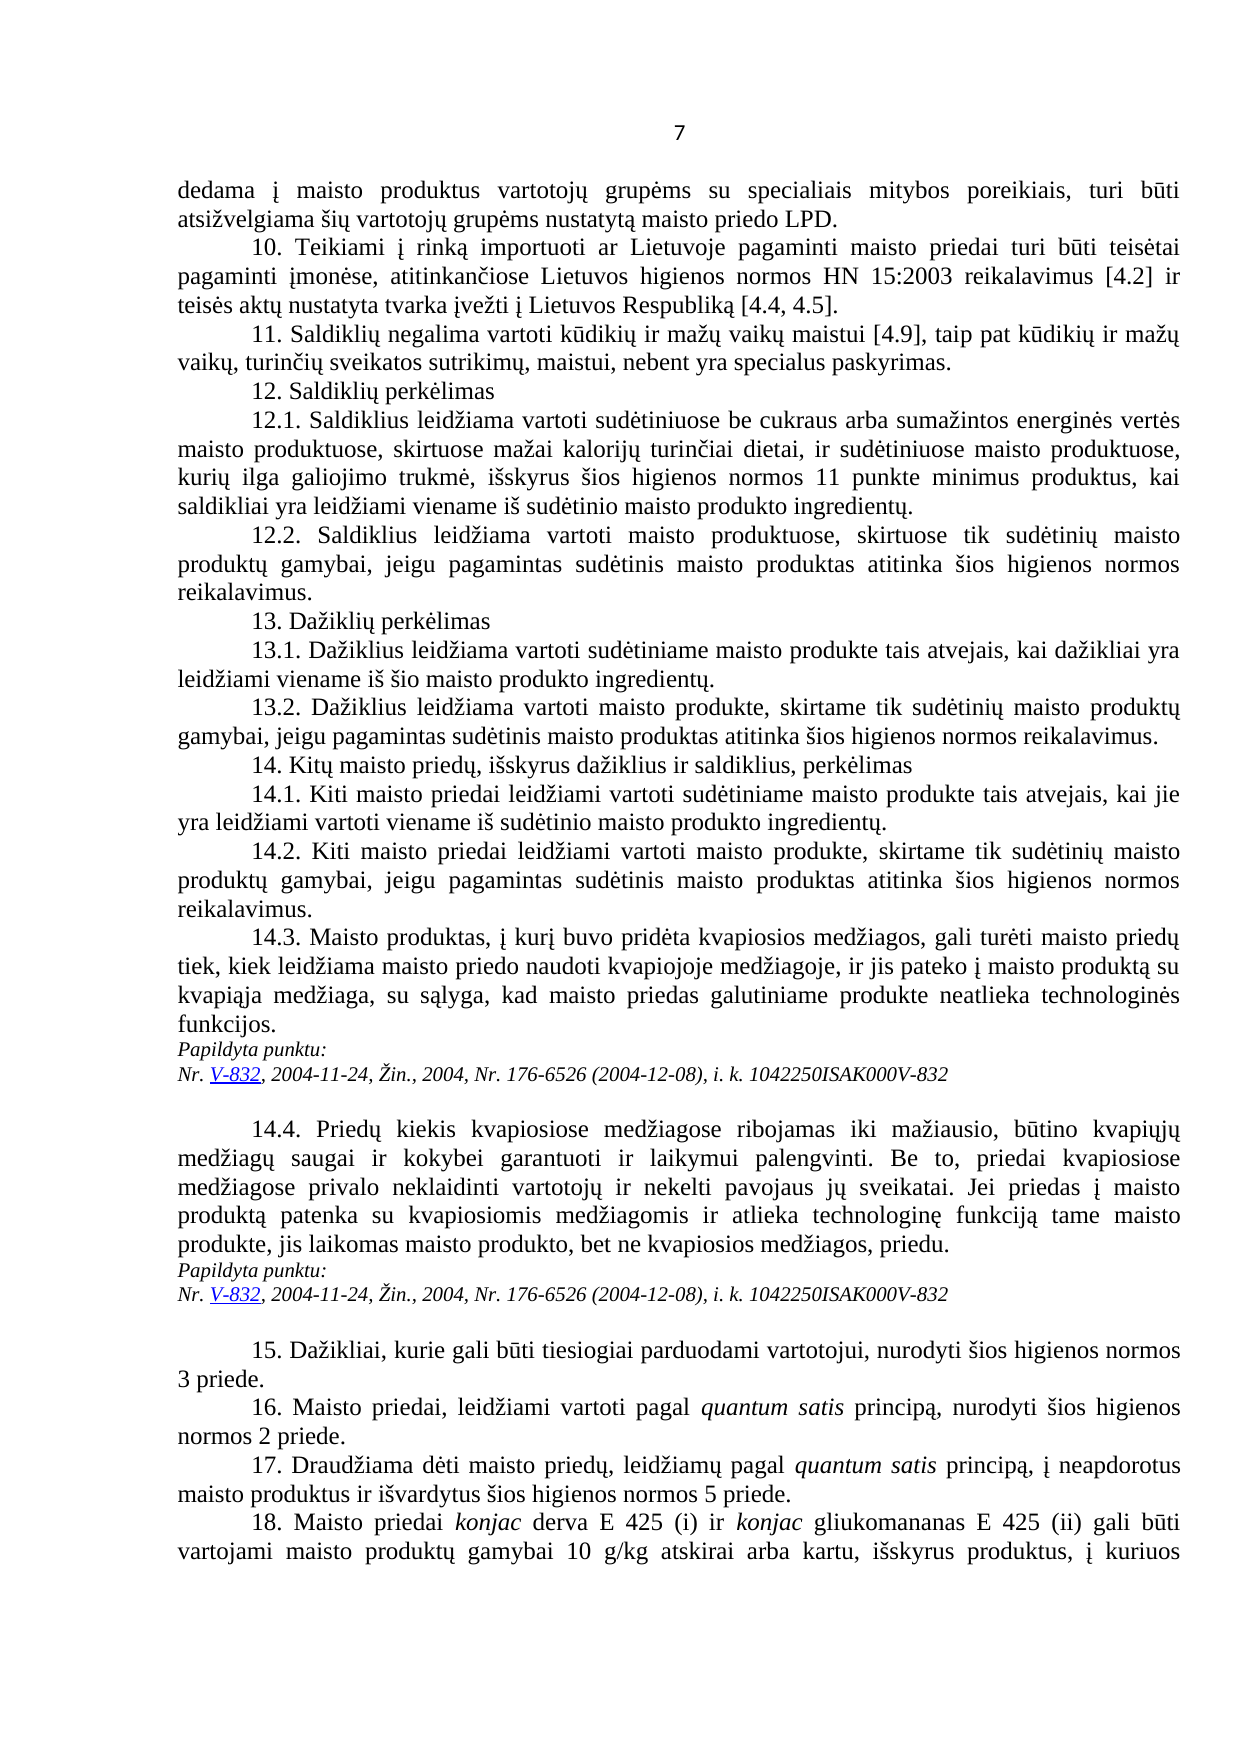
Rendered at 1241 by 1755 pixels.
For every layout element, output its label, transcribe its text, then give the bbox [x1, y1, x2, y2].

text dedama į maisto produktus vartotojų grupėms su specialiais mitybos poreikiais, turi būti atsižvelgiama šių vartotojų grupėms nustatytą maisto priedo LPD. [177, 175, 1181, 232]
text 14.3. Maisto produktas, į kurį buvo pridėta kvapiosios medžiagos, gali turėti maisto priedų tiek, kiek leidžiama maisto priedo naudoti kvapiojoje medžiagoje, ir jis pateko į maisto produktą su kvapiąja medžiaga, su sąlyga, kad maisto priedas galutiniame produkte neatlieka technologinės funkcijos. [177, 922, 1181, 1037]
text 13.2. Dažiklius leidžiama vartoti maisto produkte, skirtame tik sudėtinių maisto produktų gamybai, jeigu pagamintas sudėtinis maisto produktas atitinka šios higienos normos reikalavimus. [177, 692, 1181, 750]
text 14. Kitų maisto priedų, išskyrus dažiklius ir saldiklius, perkėlimas [177, 750, 1181, 779]
text 14.2. Kiti maisto priedai leidžiami vartoti maisto produkte, skirtame tik sudėtinių maisto produktų gamybai, jeigu pagamintas sudėtinis maisto produktas atitinka šios higienos normos reikalavimus. [177, 836, 1181, 922]
text 12. Saldiklių perkėlimas [177, 376, 1181, 405]
text 14.1. Kiti maisto priedai leidžiami vartoti sudėtiniame maisto produkte tais atvejais, kai jie yra leidžiami vartoti viename iš sudėtinio maisto produkto ingredientų. [177, 779, 1181, 836]
text 15. Dažikliai, kurie gali būti tiesiogiai parduodami vartotojui, nurodyti šios higienos normos 3 priede. [177, 1335, 1181, 1392]
text 18. Maisto priedai konjac derva E 425 (i) ir konjac gliukomananas E 425 (ii) gali būti vartojami maisto produktų gamybai 10 g/kg atskirai arba kartu, išskyrus produktus, į kuriuos [177, 1507, 1181, 1565]
text Papildyta punktu: [177, 1258, 1181, 1282]
text 11. Saldiklių negalima vartoti kūdikių ir mažų vaikų maistui [4.9], taip pat kūdikių ir mažų vaikų, turinčių sveikatos sutrikimų, maistui, nebent yra specialus paskyrimas. [177, 319, 1181, 376]
text Nr. V-832, 2004-11-24, Žin., 2004, Nr. 176-6526 (2004-12-08), i. k. 1042250ISAK000V-832 [177, 1061, 1181, 1086]
text 16. Maisto priedai, leidžiami vartoti pagal quantum satis principą, nurodyti šios higienos normos 2 priede. [177, 1392, 1181, 1450]
text 12.2. Saldiklius leidžiama vartoti maisto produktuose, skirtuose tik sudėtinių maisto produktų gamybai, jeigu pagamintas sudėtinis maisto produktas atitinka šios higienos normos reikalavimus. [177, 520, 1181, 606]
text 10. Teikiami į rinką importuoti ar Lietuvoje pagaminti maisto priedai turi būti teisėtai pagaminti įmonėse, atitinkančiose Lietuvos higienos normos HN 15:2003 reikalavimus [4.2] ir teisės aktų nustatyta tvarka įvežti į Lietuvos Respubliką [4.4, 4.5]. [177, 232, 1181, 319]
text 12.1. Saldiklius leidžiama vartoti sudėtiniuose be cukraus arba sumažintos energinės vertės maisto produktuose, skirtuose mažai kalorijų turinčiai dietai, ir sudėtiniuose maisto produktuose, kurių ilga galiojimo trukmė, išskyrus šios higienos normos 11 punkte minimus produktus, kai saldikliai yra leidžiami viename iš sudėtinio maisto produkto ingredientų. [177, 405, 1181, 520]
text Papildyta punktu: [177, 1037, 1181, 1061]
text 17. Draudžiama dėti maisto priedų, leidžiamų pagal quantum satis principą, į neapdorotus maisto produktus ir išvardytus šios higienos normos 5 priede. [177, 1450, 1181, 1507]
text 13. Dažiklių perkėlimas [177, 606, 1181, 635]
text 13.1. Dažiklius leidžiama vartoti sudėtiniame maisto produkte tais atvejais, kai dažikliai yra leidžiami viename iš šio maisto produkto ingredientų. [177, 635, 1181, 692]
text Nr. V-832, 2004-11-24, Žin., 2004, Nr. 176-6526 (2004-12-08), i. k. 1042250ISAK000V-832 [177, 1282, 1181, 1306]
text 14.4. Priedų kiekis kvapiosiose medžiagose ribojamas iki mažiausio, būtino kvapiųjų medžiagų saugai ir kokybei garantuoti ir laikymui palengvinti. Be to, priedai kvapiosiose medžiagose privalo neklaidinti vartotojų ir nekelti pavojaus jų sveikatai. Jei priedas į maisto produktą patenka su kvapiosiomis medžiagomis ir atlieka technologinę funkciją tame maisto produkte, jis laikomas maisto produkto, bet ne kvapiosios medžiagos, priedu. [177, 1114, 1181, 1258]
